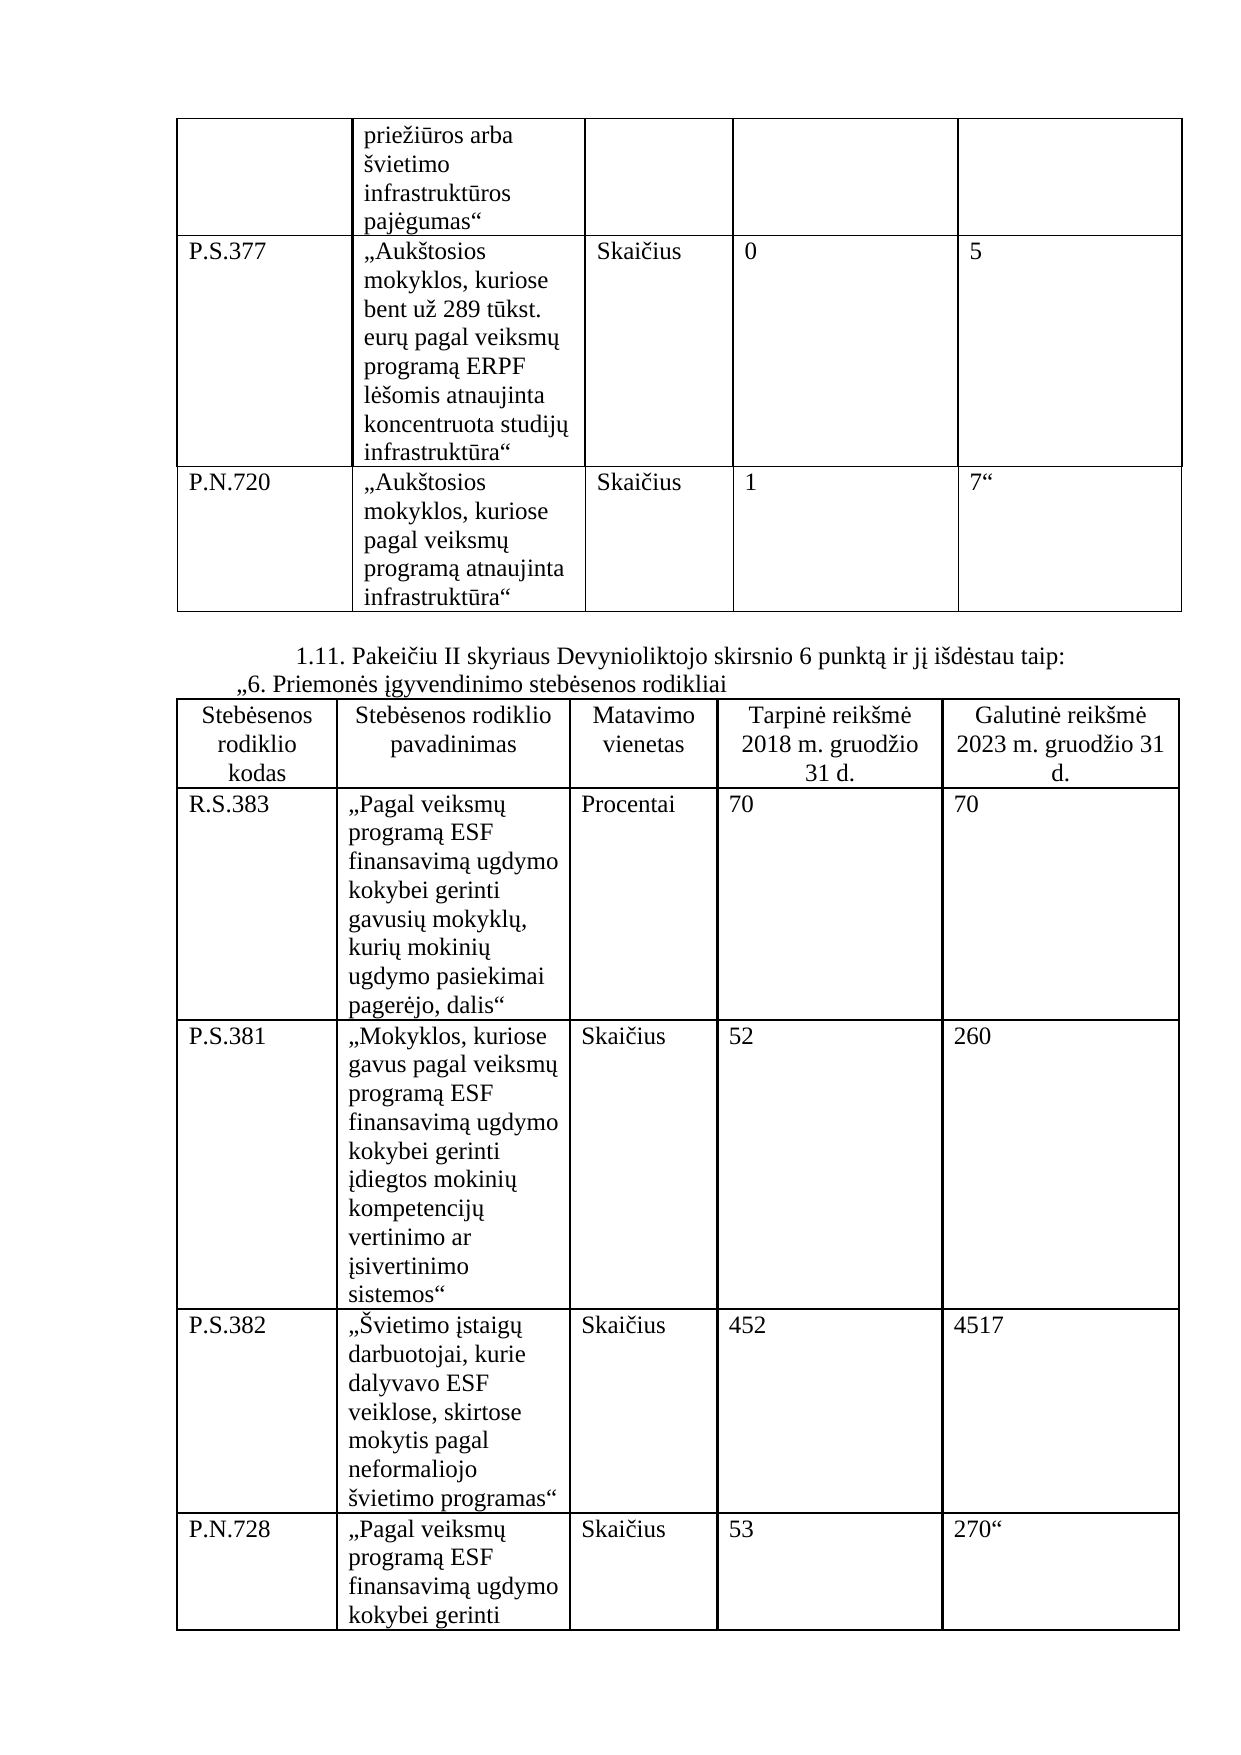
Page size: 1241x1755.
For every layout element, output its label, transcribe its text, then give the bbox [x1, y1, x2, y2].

table_cell 70 [944, 789, 1178, 1019]
table_header Stebėsenos rodiklio kodas [178, 700, 336, 787]
table_cell 0 [734, 236, 957, 466]
table_cell „Pagal veiksmų programą ESF finansavimą ugdymo kokybei gerinti [338, 1514, 569, 1629]
table_cell 70 [719, 789, 941, 1019]
table_cell 260 [944, 1021, 1178, 1308]
table_header Tarpinė reikšmė 2018 m. gruodžio 31 d. [719, 700, 941, 787]
table_cell P.N.720 [178, 467, 352, 611]
table_cell Skaičius [586, 236, 732, 466]
table_cell P.S.377 [178, 236, 351, 466]
table_cell „Aukštosios mokyklos, kuriose bent už 289 tūkst. eurų pagal veiksmų programą ERPF lėšomis atnaujinta koncentruota studijų infrastruktūra“ [354, 236, 584, 466]
table_cell P.S.382 [178, 1310, 336, 1512]
table_cell „Aukštosios mokyklos, kuriose pagal veiksmų programą atnaujinta infrastruktūra“ [353, 467, 585, 611]
table_cell 452 [719, 1310, 941, 1512]
table_header Stebėsenos rodiklio pavadinimas [338, 700, 569, 787]
table_cell 7“ [959, 467, 1181, 611]
table_cell P.S.381 [178, 1021, 336, 1308]
table_cell [734, 119, 957, 235]
table_cell 52 [719, 1021, 941, 1308]
text 1.11. Pakeičiu II skyriaus Devynioliktojo skirsnio 6 punktą ir jį išdėstau taip: [177, 641, 1181, 669]
table_cell [586, 119, 732, 235]
table_cell „Pagal veiksmų programą ESF finansavimą ugdymo kokybei gerinti gavusių mokyklų, kurių mokinių ugdymo pasiekimai pagerėjo, dalis“ [338, 789, 569, 1019]
table_cell 1 [734, 467, 958, 611]
text „6. Priemonės įgyvendinimo stebėsenos rodikliai [177, 669, 1181, 698]
table_cell „Mokyklos, kuriose gavus pagal veiksmų programą ESF finansavimą ugdymo kokybei gerinti įdiegtos mokinių kompetencijų vertinimo ar įsivertinimo sistemos“ [338, 1021, 569, 1308]
table_cell „Švietimo įstaigų darbuotojai, kurie dalyvavo ESF veiklose, skirtose mokytis pagal neformaliojo švietimo programas“ [338, 1310, 569, 1512]
table_cell Skaičius [571, 1021, 716, 1308]
table_cell 270“ [944, 1514, 1178, 1629]
table_cell Skaičius [571, 1514, 716, 1629]
table_cell 4517 [944, 1310, 1178, 1512]
table_cell Procentai [571, 789, 716, 1019]
table_cell Skaičius [571, 1310, 716, 1512]
table_header Matavimo vienetas [571, 700, 716, 787]
table_cell R.S.383 [178, 789, 336, 1019]
table_cell [959, 119, 1181, 235]
table_cell P.N.728 [178, 1514, 336, 1629]
table_cell Skaičius [586, 467, 733, 611]
table_cell 53 [719, 1514, 941, 1629]
table_cell priežiūros arba švietimo infrastruktūros pajėgumas“ [354, 119, 584, 235]
table_header Galutinė reikšmė 2023 m. gruodžio 31 d. [944, 700, 1178, 787]
table_cell [178, 119, 351, 235]
table_cell 5 [959, 236, 1181, 466]
